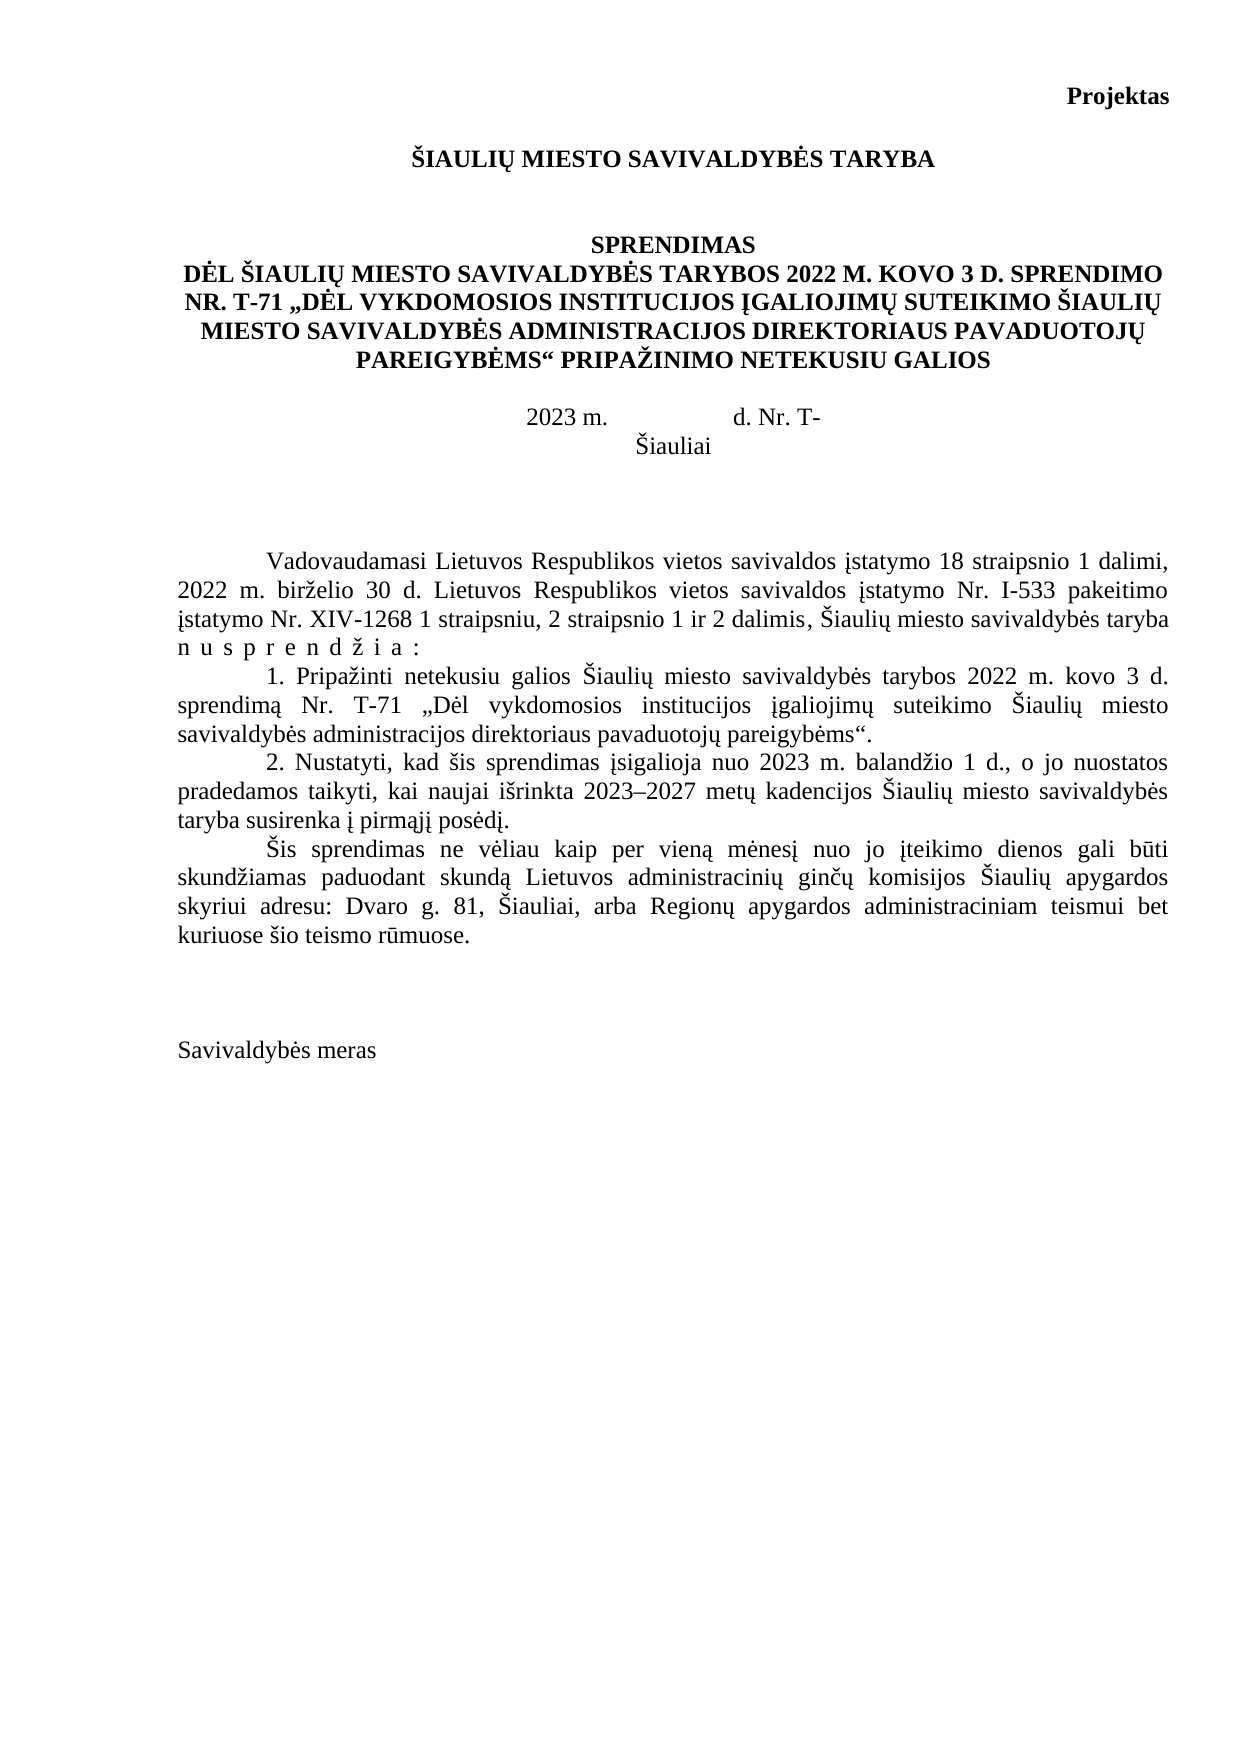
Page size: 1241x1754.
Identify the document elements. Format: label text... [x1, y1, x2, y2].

text 1. Pripažinti netekusiu galios Šiaulių miesto savivaldybės tarybos 2022 m. kovo 3 d. sprendimą Nr. T-71 „Dėl vykdomosios institucijos įgaliojimų suteikimo Šiaulių miesto savivaldybės administracijos direktoriaus pavaduotojų pareigybėms“. [177, 661, 1169, 747]
text Savivaldybės meras [177, 1035, 1169, 1064]
text Šis sprendimas ne vėliau kaip per vieną mėnesį nuo jo įteikimo dienos gali būti skundžiamas paduodant skundą Lietuvos administracinių ginčų komisijos Šiaulių apygardos skyriui adresu: Dvaro g. 81, Šiauliai, arba Regionų apygardos administraciniam teismui bet kuriuose šio teismo rūmuose. [177, 834, 1169, 949]
text Projektas [177, 81, 1169, 110]
text DĖL ŠIAULIŲ MIESTO SAVIVALDYBĖS TARYBOS 2022 M. KOVO 3 D. SPRENDIMO NR. T-71 „DĖL VYKDOMOSIOS INSTITUCIJOS ĮGALIOJIMŲ SUTEIKIMO ŠIAULIŲ MIESTO SAVIVALDYBĖS ADMINISTRACIJOS DIREKTORIAUS PAVADUOTOJŲ PAREIGYBĖMS“ PRIPAŽINIMO NETEKUSIU GALIOS [177, 259, 1169, 374]
text Šiauliai [177, 431, 1169, 460]
text Vadovaudamasi Lietuvos Respublikos vietos savivaldos įstatymo 18 straipsnio 1 dalimi, 2022 m. birželio 30 d. Lietuvos Respublikos vietos savivaldos įstatymo Nr. I-533 pakeitimo įstatymo Nr. XIV-1268 1 straipsniu, 2 straipsnio 1 ir 2 dalimis, Šiaulių miesto savivaldybės taryba nusprendžia: [177, 546, 1169, 661]
text SPRENDIMAS [177, 230, 1169, 259]
text 2. Nustatyti, kad šis sprendimas įsigalioja nuo 2023 m. balandžio 1 d., o jo nuostatos pradedamos taikyti, kai naujai išrinkta 2023–2027 metų kadencijos Šiaulių miesto savivaldybės taryba susirenka į pirmąjį posėdį. [177, 747, 1169, 834]
text ŠIAULIŲ MIESTO SAVIVALDYBĖS TARYBA [177, 144, 1169, 172]
text 2023 m. d. Nr. T- [177, 402, 1169, 431]
